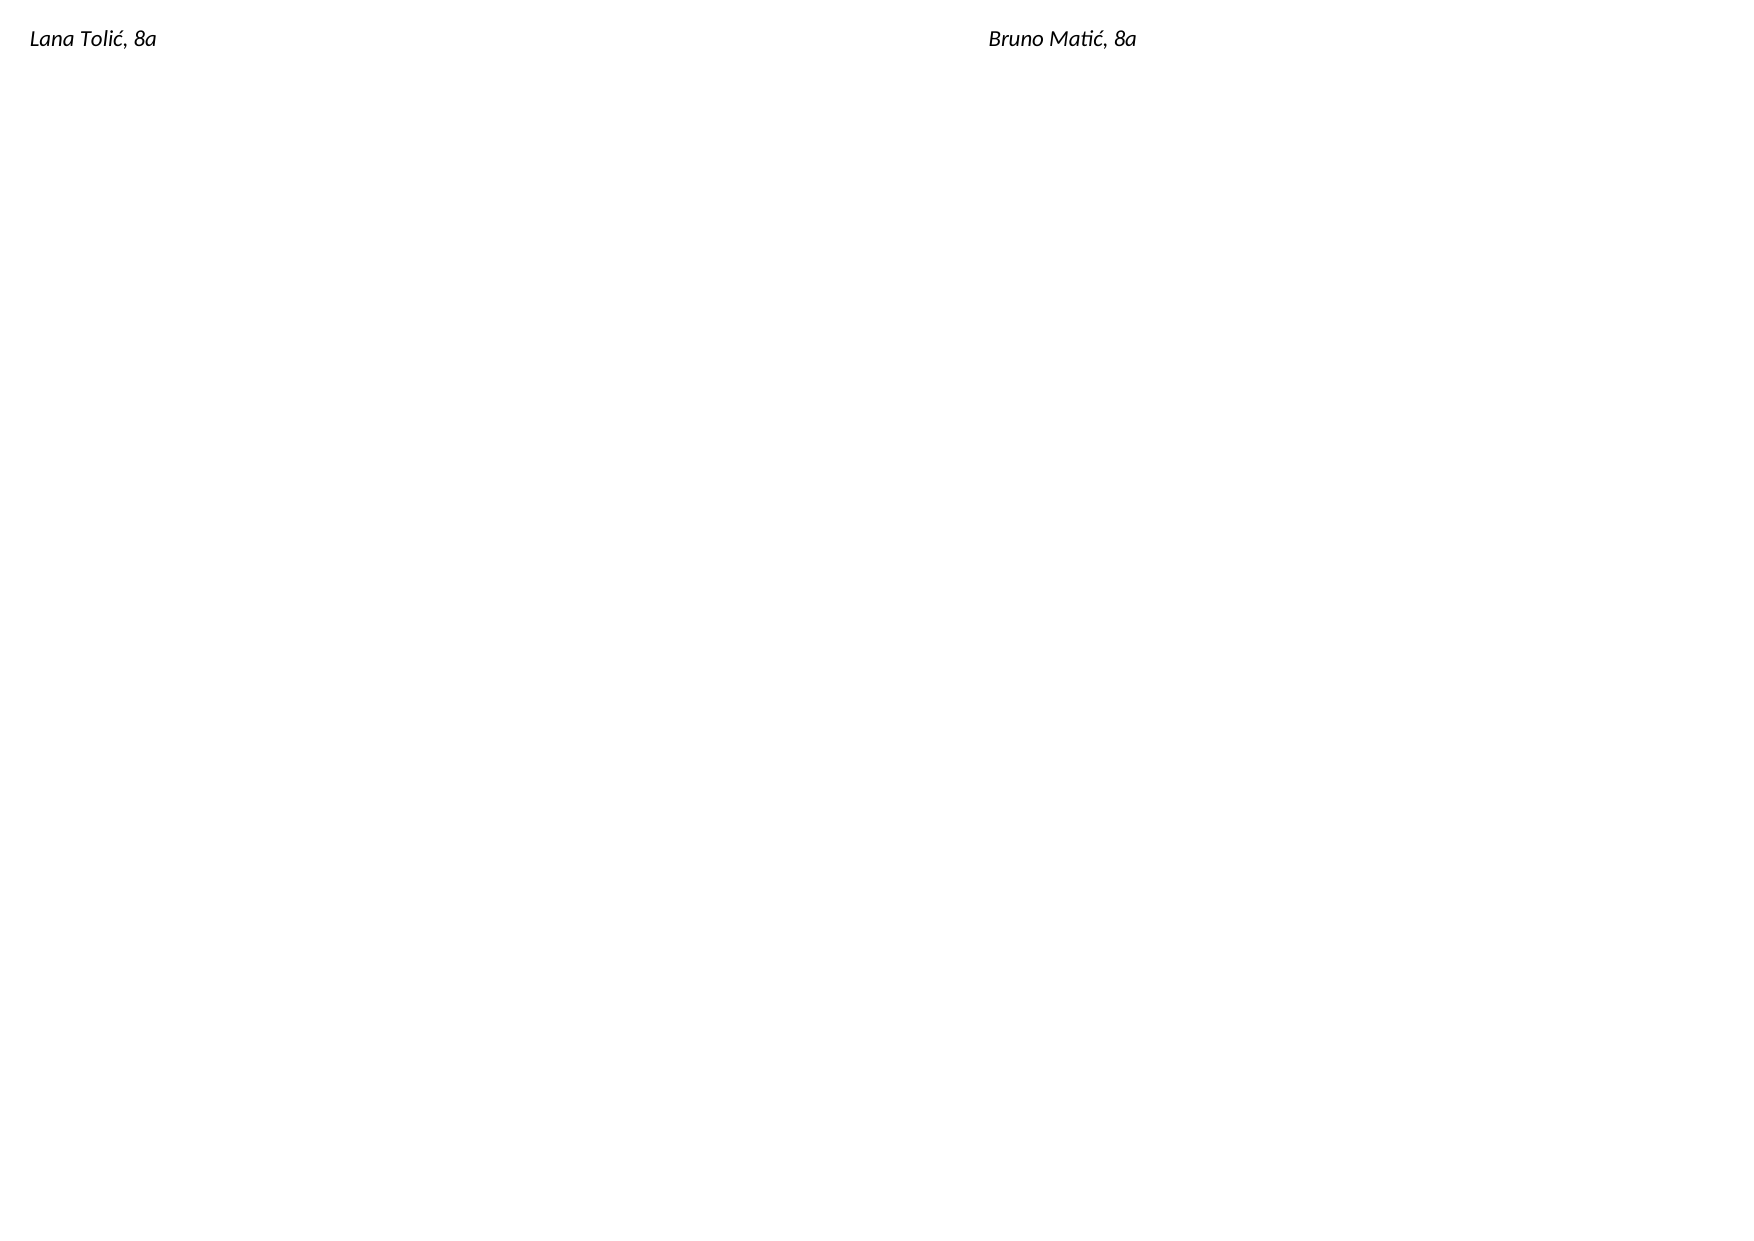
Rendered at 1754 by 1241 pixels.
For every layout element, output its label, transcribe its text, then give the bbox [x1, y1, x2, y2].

text Lana Tolić, 8a Bruno Matić, 8a [29, 24, 1724, 52]
